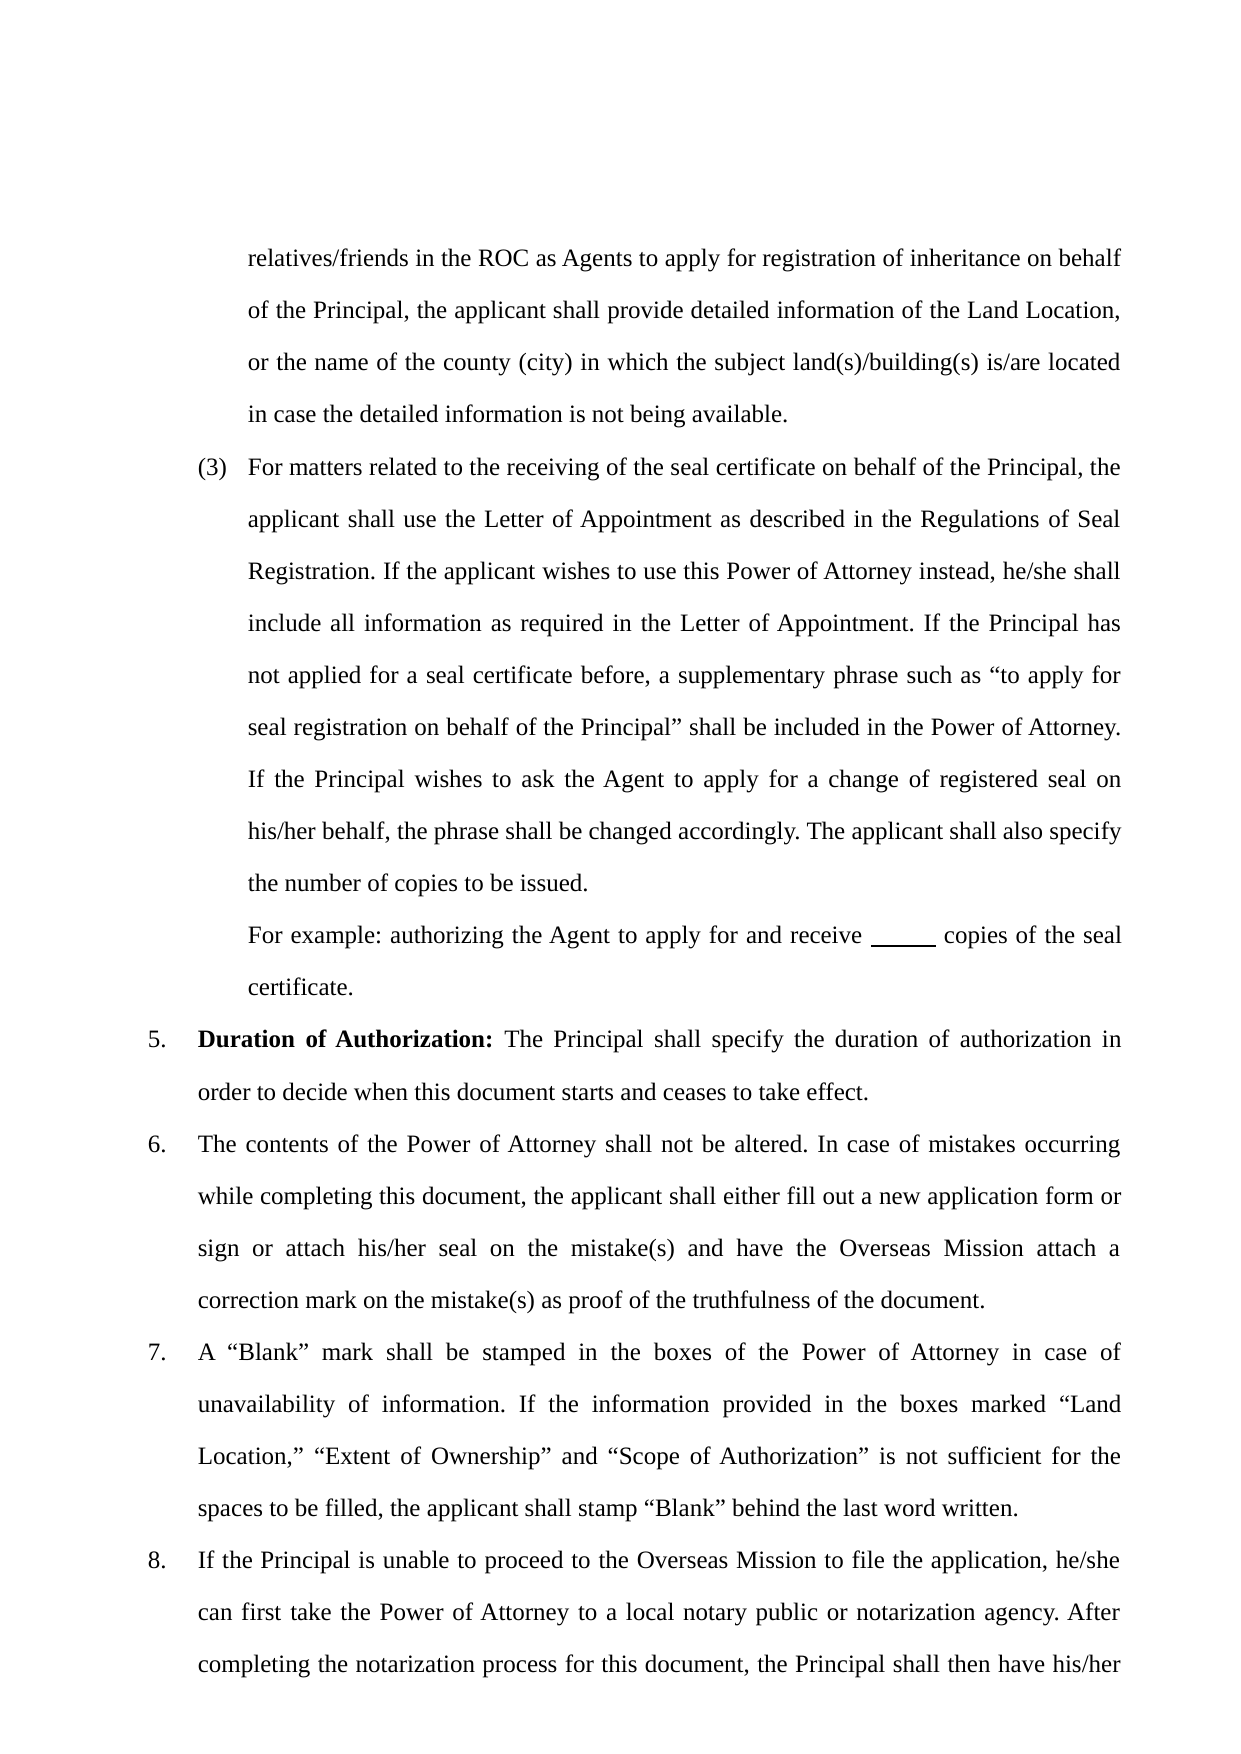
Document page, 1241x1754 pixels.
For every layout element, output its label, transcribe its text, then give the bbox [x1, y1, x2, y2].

text For example: authorizing the Agent to apply for and receive copies of the seal certificate. [248, 902, 1122, 1006]
list relatives/friends in the ROC as Agents to apply for registration of inheritance on behalf of the Principal, the applicant shall provide detailed information of the Land Location, or the name of the county (city) in which the subject land(s)/building(s) is/are located in case the detailed information is not being available. [198, 225, 1122, 433]
list A “Blank” mark shall be stamped in the boxes of the Power of Attorney in case of unavailability of information. If the information provided in the boxes marked “Land Location,” “Extent of Ownership” and “Scope of Authorization” is not sufficient for the spaces to be filled, the applicant shall stamp “Blank” behind the last word written. [148, 1319, 1122, 1527]
list For matters related to the receiving of the seal certificate on behalf of the Principal, the applicant shall use the Letter of Appointment as described in the Regulations of Seal Registration. If the applicant wishes to use this Power of Attorney instead, he/she shall include all information as required in the Letter of Appointment. If the Principal has not applied for a seal certificate before, a supplementary phrase such as “to apply for seal registration on behalf of the Principal” shall be included in the Power of Attorney. If the Principal wishes to ask the Agent to apply for a change of registered seal on his/her behalf, the phrase shall be changed accordingly. The applicant shall also specify the number of copies to be issued. [198, 433, 1122, 902]
list The contents of the Power of Attorney shall not be altered. In case of mistakes occurring while completing this document, the applicant shall either fill out a new application form or sign or attach his/her seal on the mistake(s) and have the Overseas Mission attach a correction mark on the mistake(s) as proof of the truthfulness of the document. [148, 1110, 1122, 1319]
list If the Principal is unable to proceed to the Overseas Mission to file the application, he/she can first take the Power of Attorney to a local notary public or notarization agency. After completing the notarization process for this document, the Principal shall then have his/her [148, 1527, 1122, 1683]
list Duration of Authorization: The Principal shall specify the duration of authorization in order to decide when this document starts and ceases to take effect. [148, 1006, 1122, 1110]
